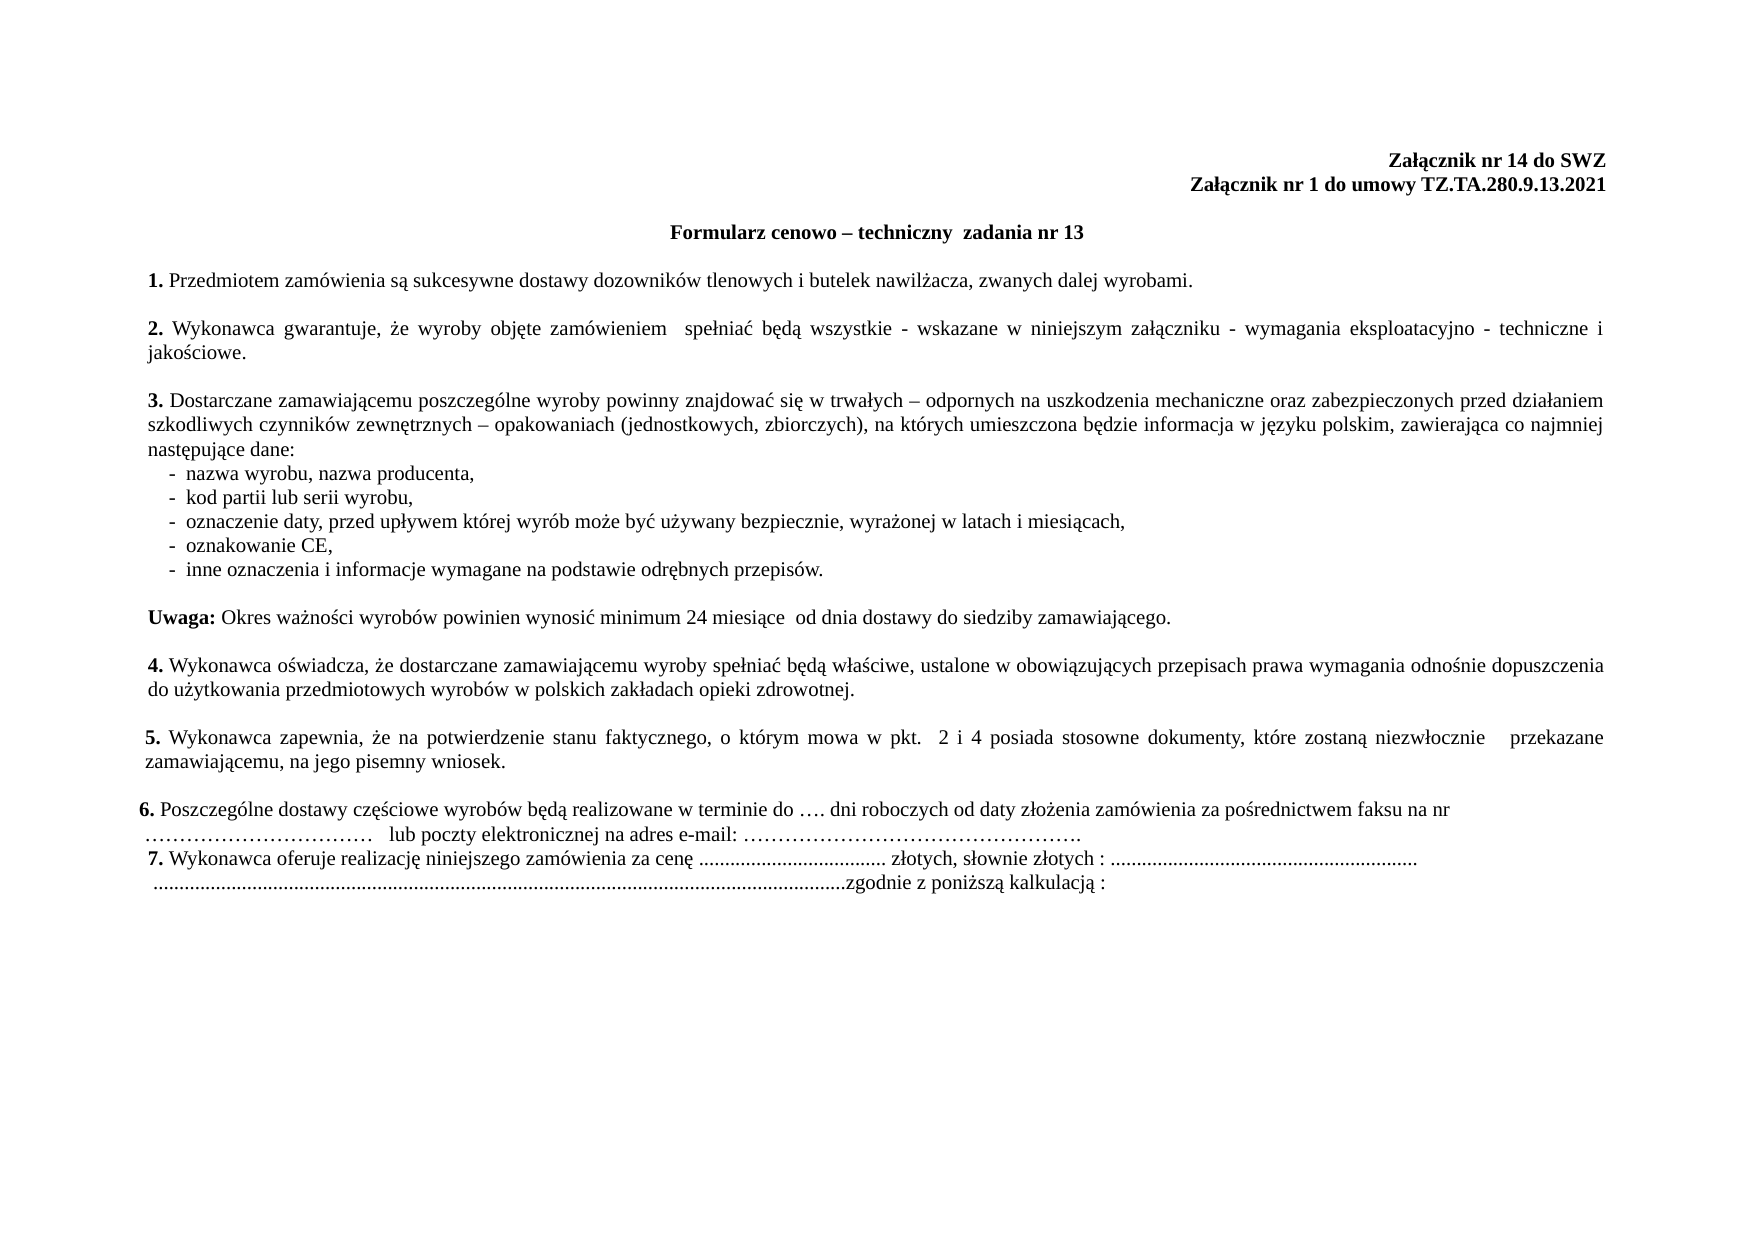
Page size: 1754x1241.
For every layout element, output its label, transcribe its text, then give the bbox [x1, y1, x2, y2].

text …………………………… lub poczty elektronicznej na adres e-mail: …………………………………………. [118, 821, 1606, 846]
text - nazwa wyrobu, nazwa producenta, [148, 461, 1606, 484]
text 3. Dostarczane zamawiającemu poszczególne wyroby powinny znajdować się w trwałych – odpornych na uszkodzenia mechaniczne oraz zabezpieczonych przed działaniem szkodliwych czynników zewnętrznych – opakowaniach (jednostkowych, zbiorczych), na których umieszczona będzie informacja w języku polskim, zawierająca co najmniej następujące dane: [148, 388, 1606, 461]
text 4. Wykonawca oświadcza, że dostarczane zamawiającemu wyroby spełniać będą właściwe, ustalone w obowiązujących przepisach prawa wymagania odnośnie dopuszczenia do użytkowania przedmiotowych wyrobów w polskich zakładach opieki zdrowotnej. [148, 653, 1606, 701]
text Uwaga: Okres ważności wyrobów powinien wynosić minimum 24 miesiące od dnia dostawy do siedziby zamawiającego. [148, 605, 1606, 629]
text 6. Poszczególne dostawy częściowe wyrobów będą realizowane w terminie do …. dni roboczych od daty złożenia zamówienia za pośrednictwem faksu na nr [118, 797, 1606, 821]
text Załącznik nr 1 do umowy TZ.TA.280.9.13.2021 [148, 172, 1606, 196]
subtitle Formularz cenowo – techniczny zadania nr 13 [148, 220, 1606, 244]
text - oznakowanie CE, [148, 533, 1606, 557]
text Załącznik nr 14 do SWZ [148, 148, 1606, 172]
text - inne oznaczenia i informacje wymagane na podstawie odrębnych przepisów. [148, 557, 1606, 581]
text .....................................................................................................................................zgodnie z poniższą kalkulacją : [148, 869, 1606, 894]
text 5. Wykonawca zapewnia, że na potwierdzenie stanu faktycznego, o którym mowa w pkt. 2 i 4 posiada stosowne dokumenty, które zostaną niezwłocznie przekazane zamawiającemu, na jego pisemny wniosek. [145, 725, 1606, 773]
text 1. Przedmiotem zamówienia są sukcesywne dostawy dozowników tlenowych i butelek nawilżacza, zwanych dalej wyrobami. [148, 268, 1606, 292]
text 7. Wykonawca oferuje realizację niniejszego zamówienia za cenę .................................... złotych, słownie złotych : ........................................................... [148, 846, 1606, 869]
text 2. Wykonawca gwarantuje, że wyroby objęte zamówieniem spełniać będą wszystkie - wskazane w niniejszym załączniku - wymagania eksploatacyjno - techniczne i jakościowe. [148, 316, 1606, 364]
text - kod partii lub serii wyrobu, [148, 484, 1606, 509]
text - oznaczenie daty, przed upływem której wyrób może być używany bezpiecznie, wyrażonej w latach i miesiącach, [148, 509, 1606, 533]
